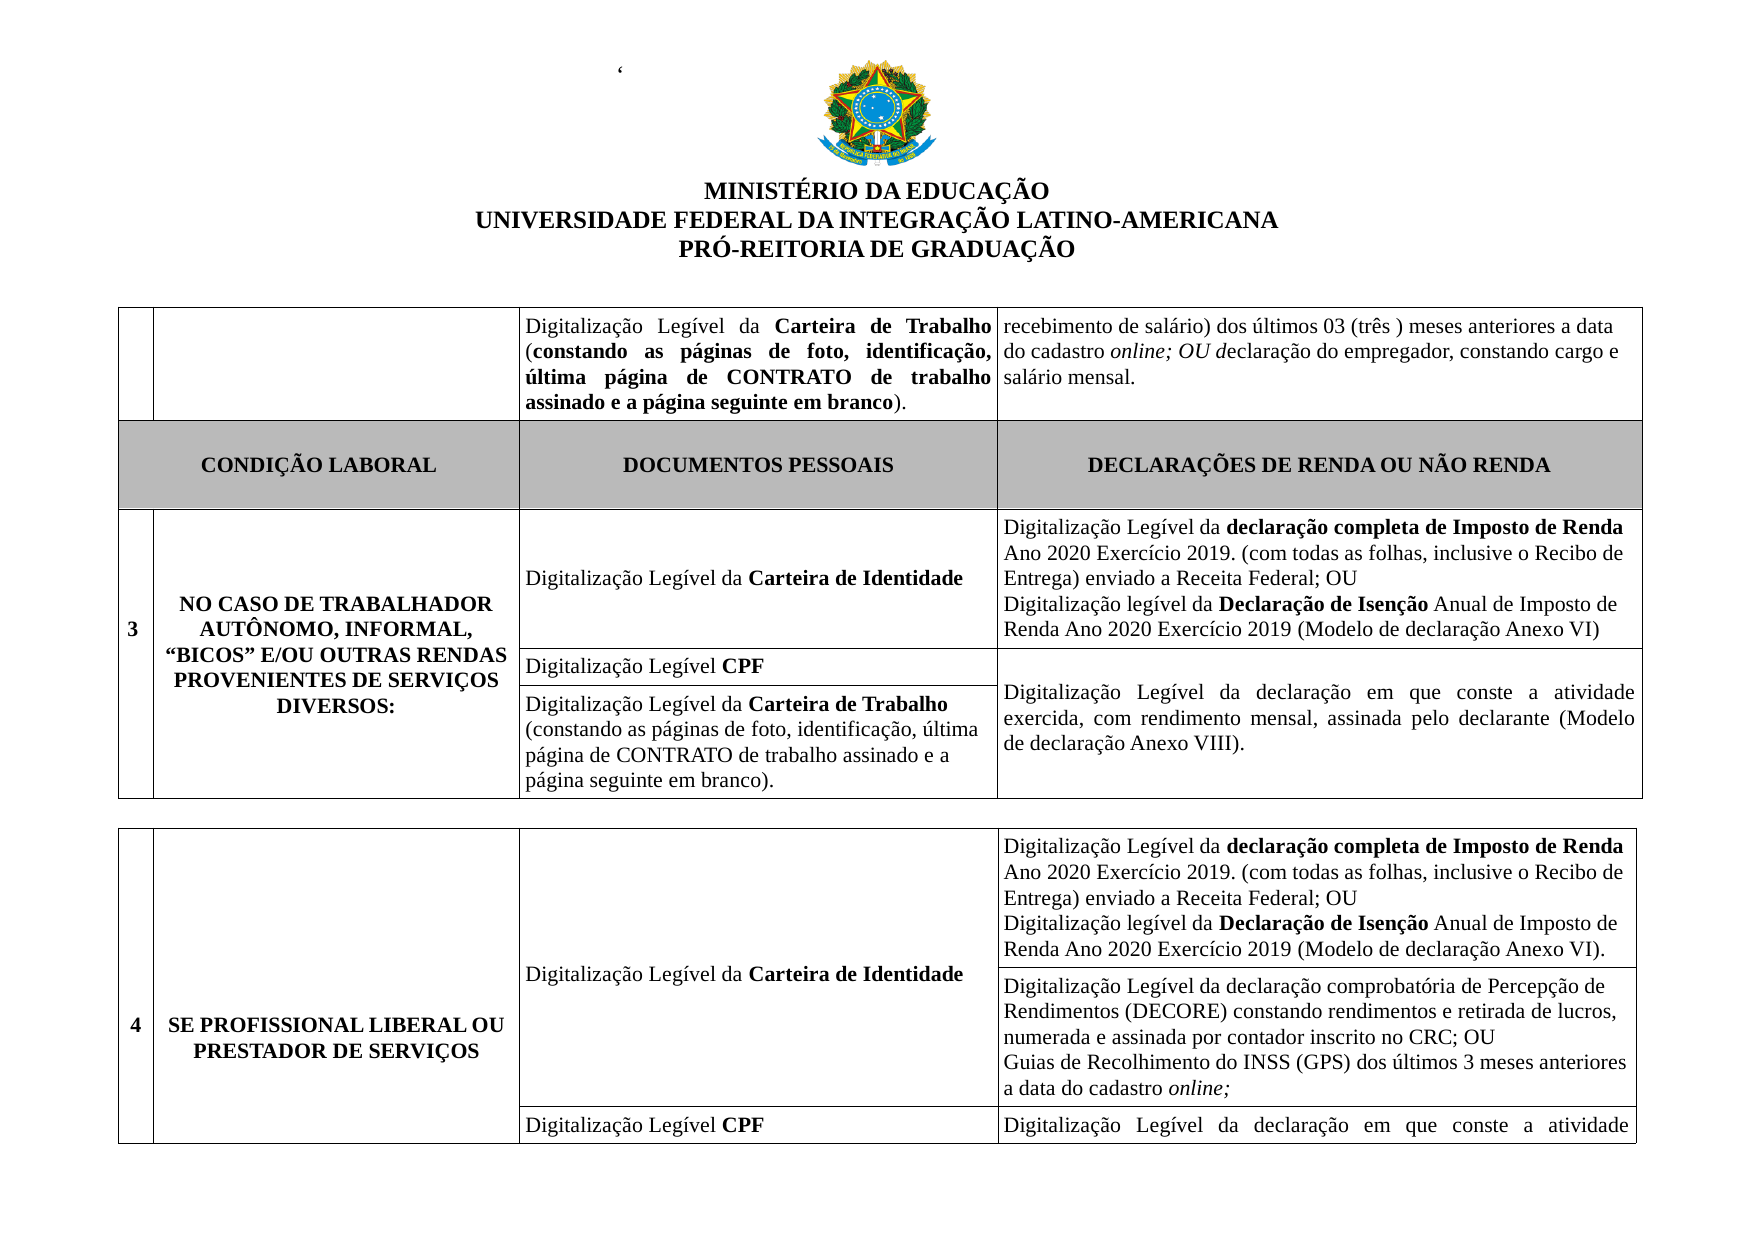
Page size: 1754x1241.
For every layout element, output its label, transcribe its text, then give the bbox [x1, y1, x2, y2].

table_cell recebimento de salário) dos últimos 03 (três ) meses anteriores a data do cadastro online; OU declaração do empregador, constando cargo e salário mensal. [998, 308, 1642, 420]
table_cell 3 [119, 510, 153, 798]
table_cell CONDIÇÃO LABORAL [119, 421, 519, 508]
table_cell NO CASO DE TRABALHADOR AUTÔNOMO, INFORMAL, “BICOS” E/OU OUTRAS RENDAS PROVENIENTES DE SERVIÇOS DIVERSOS: [154, 510, 519, 798]
table_cell [119, 308, 153, 420]
table_cell Digitalização Legível da Carteira de Identidade [520, 510, 997, 648]
table_cell Digitalização Legível da declaração em que conste a atividade [999, 1107, 1636, 1143]
table_header Digitalização Legível da Carteira de Identidade [520, 829, 998, 1106]
table_cell Digitalização Legível da Carteira de Trabalho (constando as páginas de foto, identificação, última página de CONTRATO de trabalho assinado e a página seguinte em branco). [520, 308, 997, 420]
table_header Digitalização Legível da declaração completa de Imposto de Renda Ano 2020 Exercício 2019. (com todas as folhas, inclusive o Recibo de Entrega) enviado a Receita Federal; OU Digitalização legível da Declaração de Isenção Anual de Imposto de Renda Ano 2020 Exercício 2019 (Modelo de declaração Anexo VI). [999, 829, 1636, 967]
table_header 4 [119, 829, 153, 1143]
table_cell Digitalização Legível da Carteira de Trabalho (constando as páginas de foto, identificação, última página de CONTRATO de trabalho assinado e a página seguinte em branco). [520, 686, 997, 798]
table_cell Digitalização Legível da declaração completa de Imposto de Renda Ano 2020 Exercício 2019. (com todas as folhas, inclusive o Recibo de Entrega) enviado a Receita Federal; OU Digitalização legível da Declaração de Isenção Anual de Imposto de Renda Ano 2020 Exercício 2019 (Modelo de declaração Anexo VI) [998, 510, 1642, 648]
table_cell Digitalização Legível da declaração em que conste a atividade exercida, com rendimento mensal, assinada pelo declarante (Modelo de declaração Anexo VIII). [998, 649, 1642, 798]
table_cell Digitalização Legível da declaração comprobatória de Percepção de Rendimentos (DECORE) constando rendimentos e retirada de lucros, numerada e assinada por contador inscrito no CRC; OU Guias de Recolhimento do INSS (GPS) dos últimos 3 meses anteriores a data do cadastro online; [999, 968, 1636, 1106]
picture [817, 59, 937, 166]
table_cell [154, 308, 519, 420]
table_cell DOCUMENTOS PESSOAIS [520, 421, 997, 508]
table_header SE PROFISSIONAL LIBERAL OU PRESTADOR DE SERVIÇOS [154, 829, 519, 1143]
table_cell DECLARAÇÕES DE RENDA OU NÃO RENDA [998, 421, 1642, 508]
table_cell Digitalização Legível CPF [520, 649, 997, 685]
table_cell Digitalização Legível CPF [520, 1107, 998, 1143]
